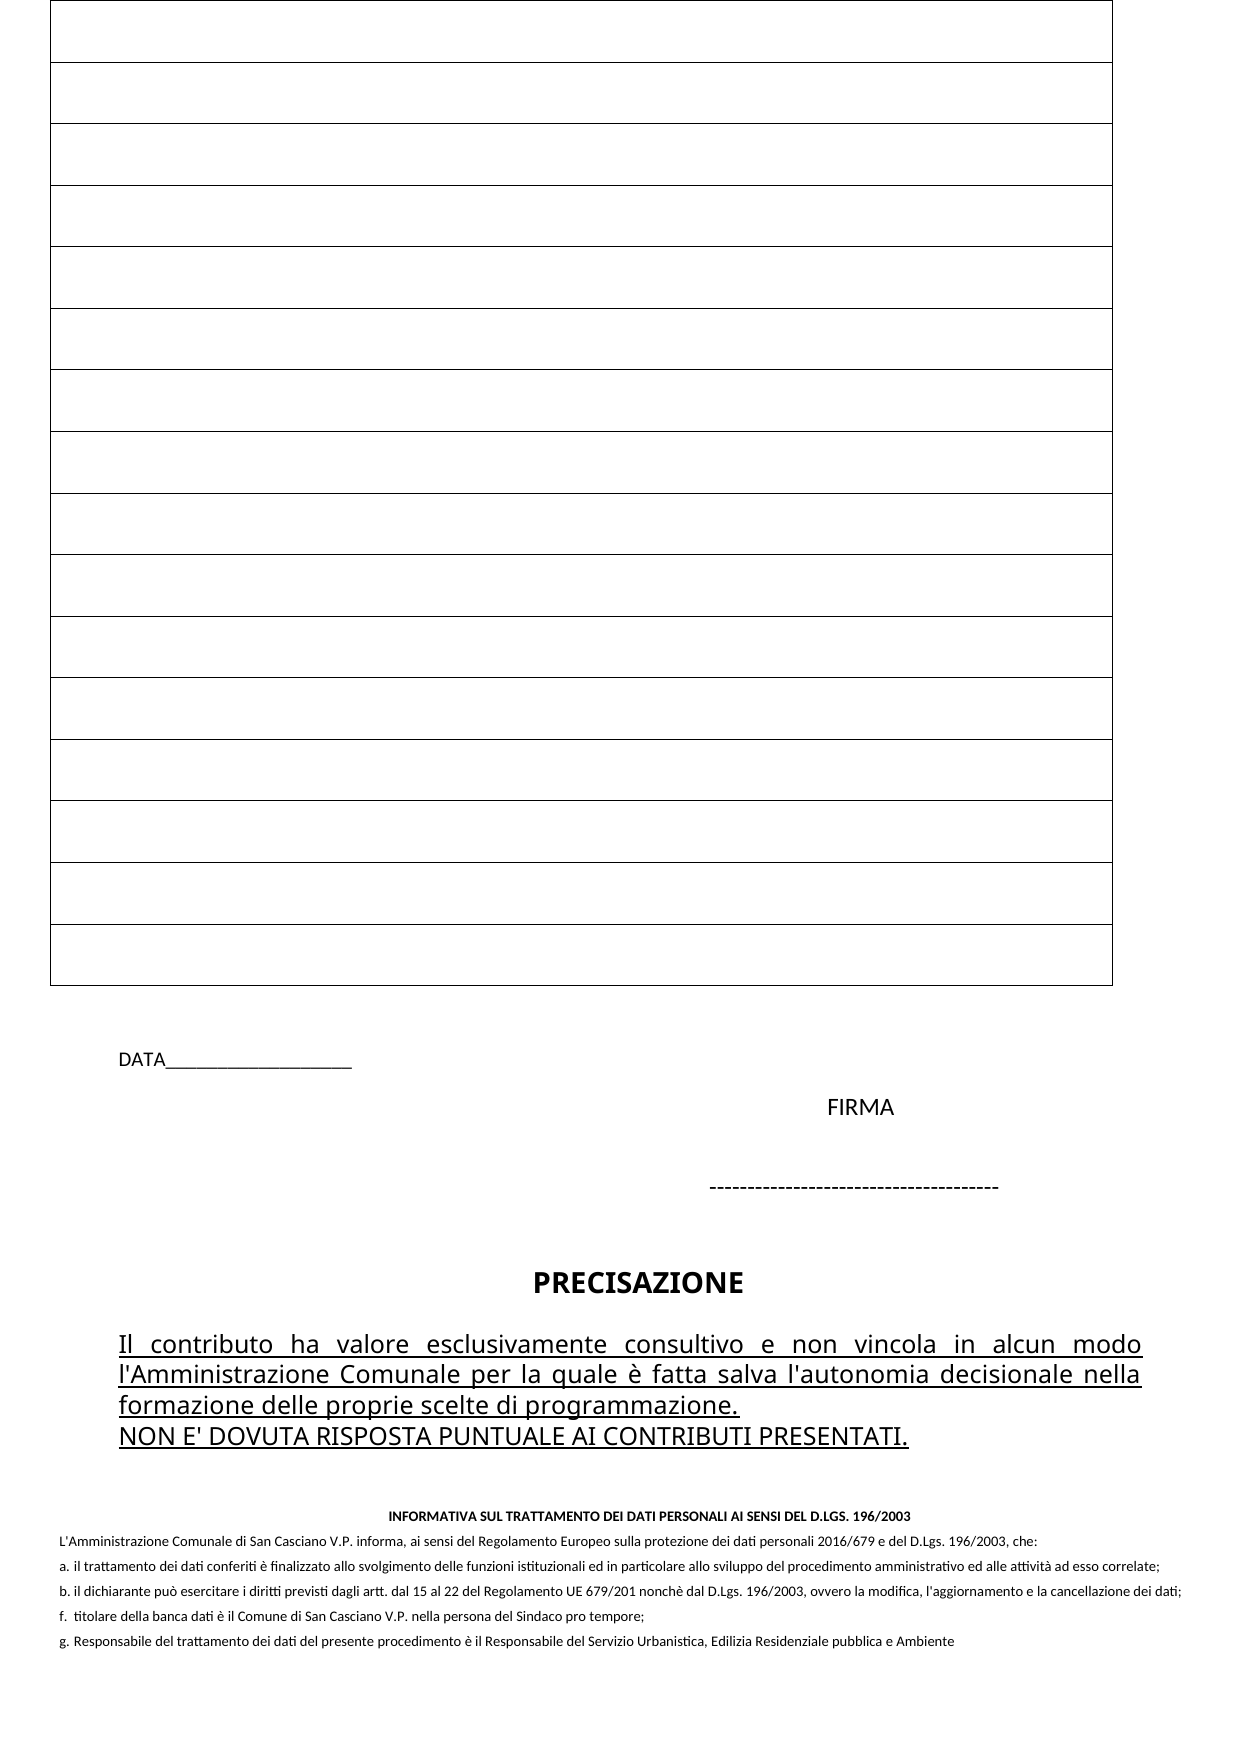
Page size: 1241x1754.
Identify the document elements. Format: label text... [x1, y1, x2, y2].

table_cell [51, 678, 1112, 739]
table_cell [51, 494, 1112, 554]
table_cell [51, 63, 1112, 123]
text NON E' DOVUTA RISPOSTA PUNTUALE AI CONTRIBUTI PRESENTATI. [118, 1422, 1240, 1451]
table_cell [51, 740, 1112, 800]
table_cell [51, 555, 1112, 616]
text g. Responsabile del trattamento dei dati del presente procedimento è il Responsabile del Servizio Urbanistica, Edilizia Residenziale pubblica e Ambiente [59, 1626, 1240, 1651]
table_cell [51, 863, 1112, 923]
text a. il trattamento dei dati conferiti è finalizzato allo svolgimento delle funzioni istituzionali ed in particolare allo sviluppo del procedimento amministrativo ed alle attività ad esso correlate; [59, 1551, 1240, 1576]
text formazione delle proprie scelte di programmazione. [118, 1388, 1142, 1420]
table_cell [51, 1, 1112, 62]
table_cell [51, 186, 1112, 246]
text INFORMATIVA SUL TRATTAMENTO DEI DATI PERSONALI AI SENSI DEL D.LGS. 196/2003 [59, 1501, 1240, 1526]
table_cell [51, 617, 1112, 677]
table_cell [51, 432, 1112, 492]
text DATA__________________ [118, 1044, 1240, 1072]
text -------------------------------------- [709, 1172, 1240, 1201]
table_cell [51, 370, 1112, 431]
table_cell [51, 309, 1112, 369]
table_cell [51, 247, 1112, 308]
text FIRMA [827, 1092, 1240, 1121]
table_cell [51, 925, 1112, 985]
text f. titolare della banca dati è il Comune di San Casciano V.P. nella persona del Sindaco pro tempore; [59, 1601, 1240, 1626]
text PRECISAZIONE [532, 1266, 1240, 1300]
text L'Amministrazione Comunale di San Casciano V.P. informa, ai sensi del Regolamento Europeo sulla protezione dei dati personali 2016/679 e del D.Lgs. 196/2003, che: [59, 1526, 1240, 1551]
text l'Amministrazione Comunale per la quale è fatta salva l'autonomia decisionale nella [118, 1357, 1142, 1386]
text Il contributo ha valore esclusivamente consultivo e non vincola in alcun modo [118, 1329, 1142, 1356]
table_cell [51, 801, 1112, 862]
text b. il dichiarante può esercitare i diritti previsti dagli artt. dal 15 al 22 del Regolamento UE 679/201 nonchè dal D.Lgs. 196/2003, ovvero la modifica, l'aggiornamento e la cancellazione dei dati; [59, 1576, 1240, 1601]
table_cell [51, 124, 1112, 185]
